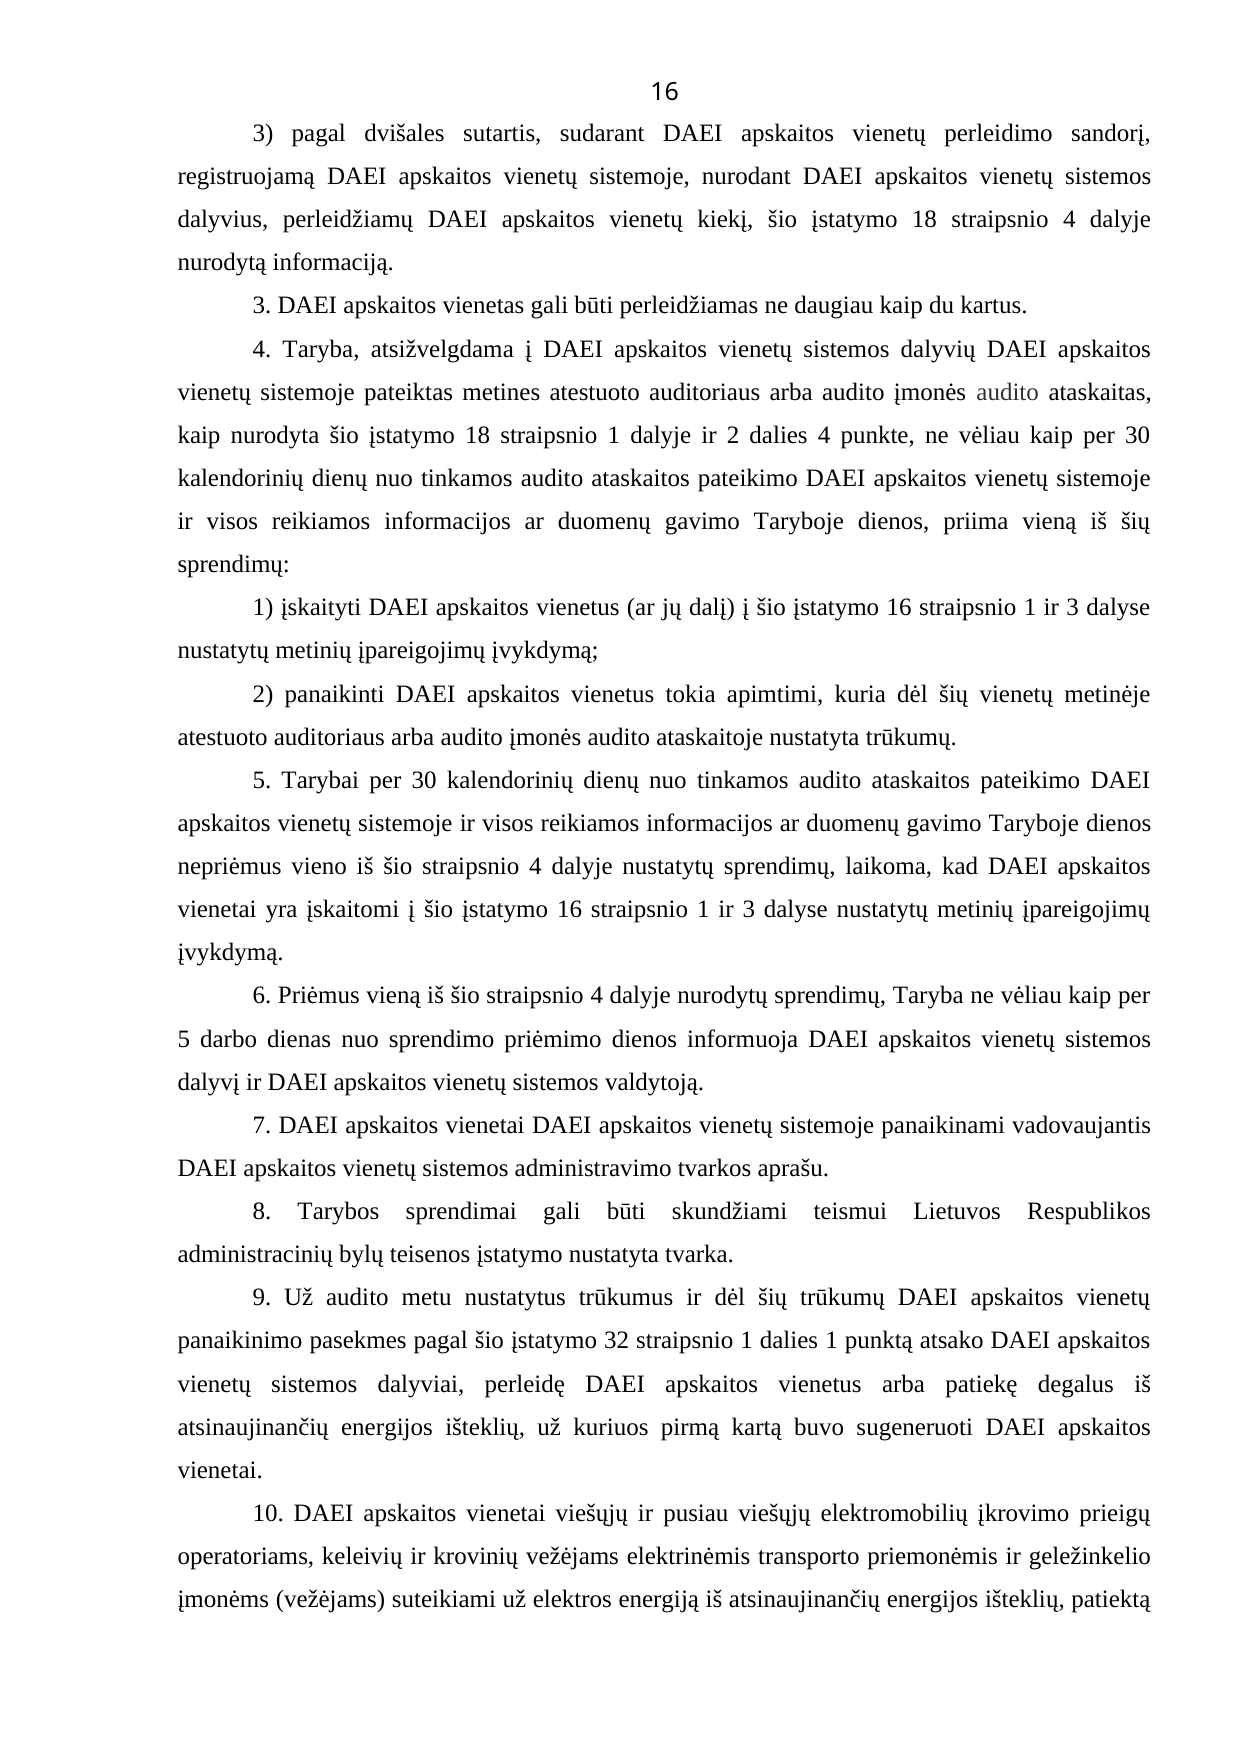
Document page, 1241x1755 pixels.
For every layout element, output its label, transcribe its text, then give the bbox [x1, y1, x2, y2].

text 1) įskaityti DAEI apskaitos vienetus (ar jų dalį) į šio įstatymo 16 straipsnio 1 ir 3 dalyse nustatytų metinių įpareigojimų įvykdymą; [177, 592, 1152, 664]
text 9. Už audito metu nustatytus trūkumus ir dėl šių trūkumų DAEI apskaitos vienetų panaikinimo pasekmes pagal šio įstatymo 32 straipsnio 1 dalies 1 punktą atsako DAEI apskaitos vienetų sistemos dalyviai, perleidę DAEI apskaitos vienetus arba patiekę degalus iš atsinaujinančių energijos išteklių, už kuriuos pirmą kartą buvo sugeneruoti DAEI apskaitos vienetai. [177, 1282, 1152, 1484]
text 3. DAEI apskaitos vienetas gali būti perleidžiamas ne daugiau kaip du kartus. [177, 291, 1152, 319]
text 2) panaikinti DAEI apskaitos vienetus tokia apimtimi, kuria dėl šių vienetų metinėje atestuoto auditoriaus arba audito įmonės audito ataskaitoje nustatyta trūkumų. [177, 679, 1152, 751]
text 8. Tarybos sprendimai gali būti skundžiami teismui Lietuvos Respublikos administracinių bylų teisenos įstatymo nustatyta tvarka. [177, 1196, 1152, 1268]
text 7. DAEI apskaitos vienetai DAEI apskaitos vienetų sistemoje panaikinami vadovaujantis DAEI apskaitos vienetų sistemos administravimo tvarkos aprašu. [177, 1110, 1152, 1182]
text 3) pagal dvišales sutartis, sudarant DAEI apskaitos vienetų perleidimo sandorį, registruojamą DAEI apskaitos vienetų sistemoje, nurodant DAEI apskaitos vienetų sistemos dalyvius, perleidžiamų DAEI apskaitos vienetų kiekį, šio įstatymo 18 straipsnio 4 dalyje nurodytą informaciją. [177, 118, 1152, 276]
text 5. Tarybai per 30 kalendorinių dienų nuo tinkamos audito ataskaitos pateikimo DAEI apskaitos vienetų sistemoje ir visos reikiamos informacijos ar duomenų gavimo Taryboje dienos nepriėmus vieno iš šio straipsnio 4 dalyje nustatytų sprendimų, laikoma, kad DAEI apskaitos vienetai yra įskaitomi į šio įstatymo 16 straipsnio 1 ir 3 dalyse nustatytų metinių įpareigojimų įvykdymą. [177, 765, 1152, 966]
text 10. DAEI apskaitos vienetai viešųjų ir pusiau viešųjų elektromobilių įkrovimo prieigų operatoriams, keleivių ir krovinių vežėjams elektrinėmis transporto priemonėmis ir geležinkelio įmonėms (vežėjams) suteikiami už elektros energiją iš atsinaujinančių energijos išteklių, patiektą [177, 1498, 1152, 1613]
text 6. Priėmus vieną iš šio straipsnio 4 dalyje nurodytų sprendimų, Taryba ne vėliau kaip per 5 darbo dienas nuo sprendimo priėmimo dienos informuoja DAEI apskaitos vienetų sistemos dalyvį ir DAEI apskaitos vienetų sistemos valdytoją. [177, 981, 1152, 1096]
text 4. Taryba, atsižvelgdama į DAEI apskaitos vienetų sistemos dalyvių DAEI apskaitos vienetų sistemoje pateiktas metines atestuoto auditoriaus arba audito įmonės audito ataskaitas, kaip nurodyta šio įstatymo 18 straipsnio 1 dalyje ir 2 dalies 4 punkte, ne vėliau kaip per 30 kalendorinių dienų nuo tinkamos audito ataskaitos pateikimo DAEI apskaitos vienetų sistemoje ir visos reikiamos informacijos ar duomenų gavimo Taryboje dienos, priima vieną iš šių sprendimų: [177, 334, 1152, 578]
